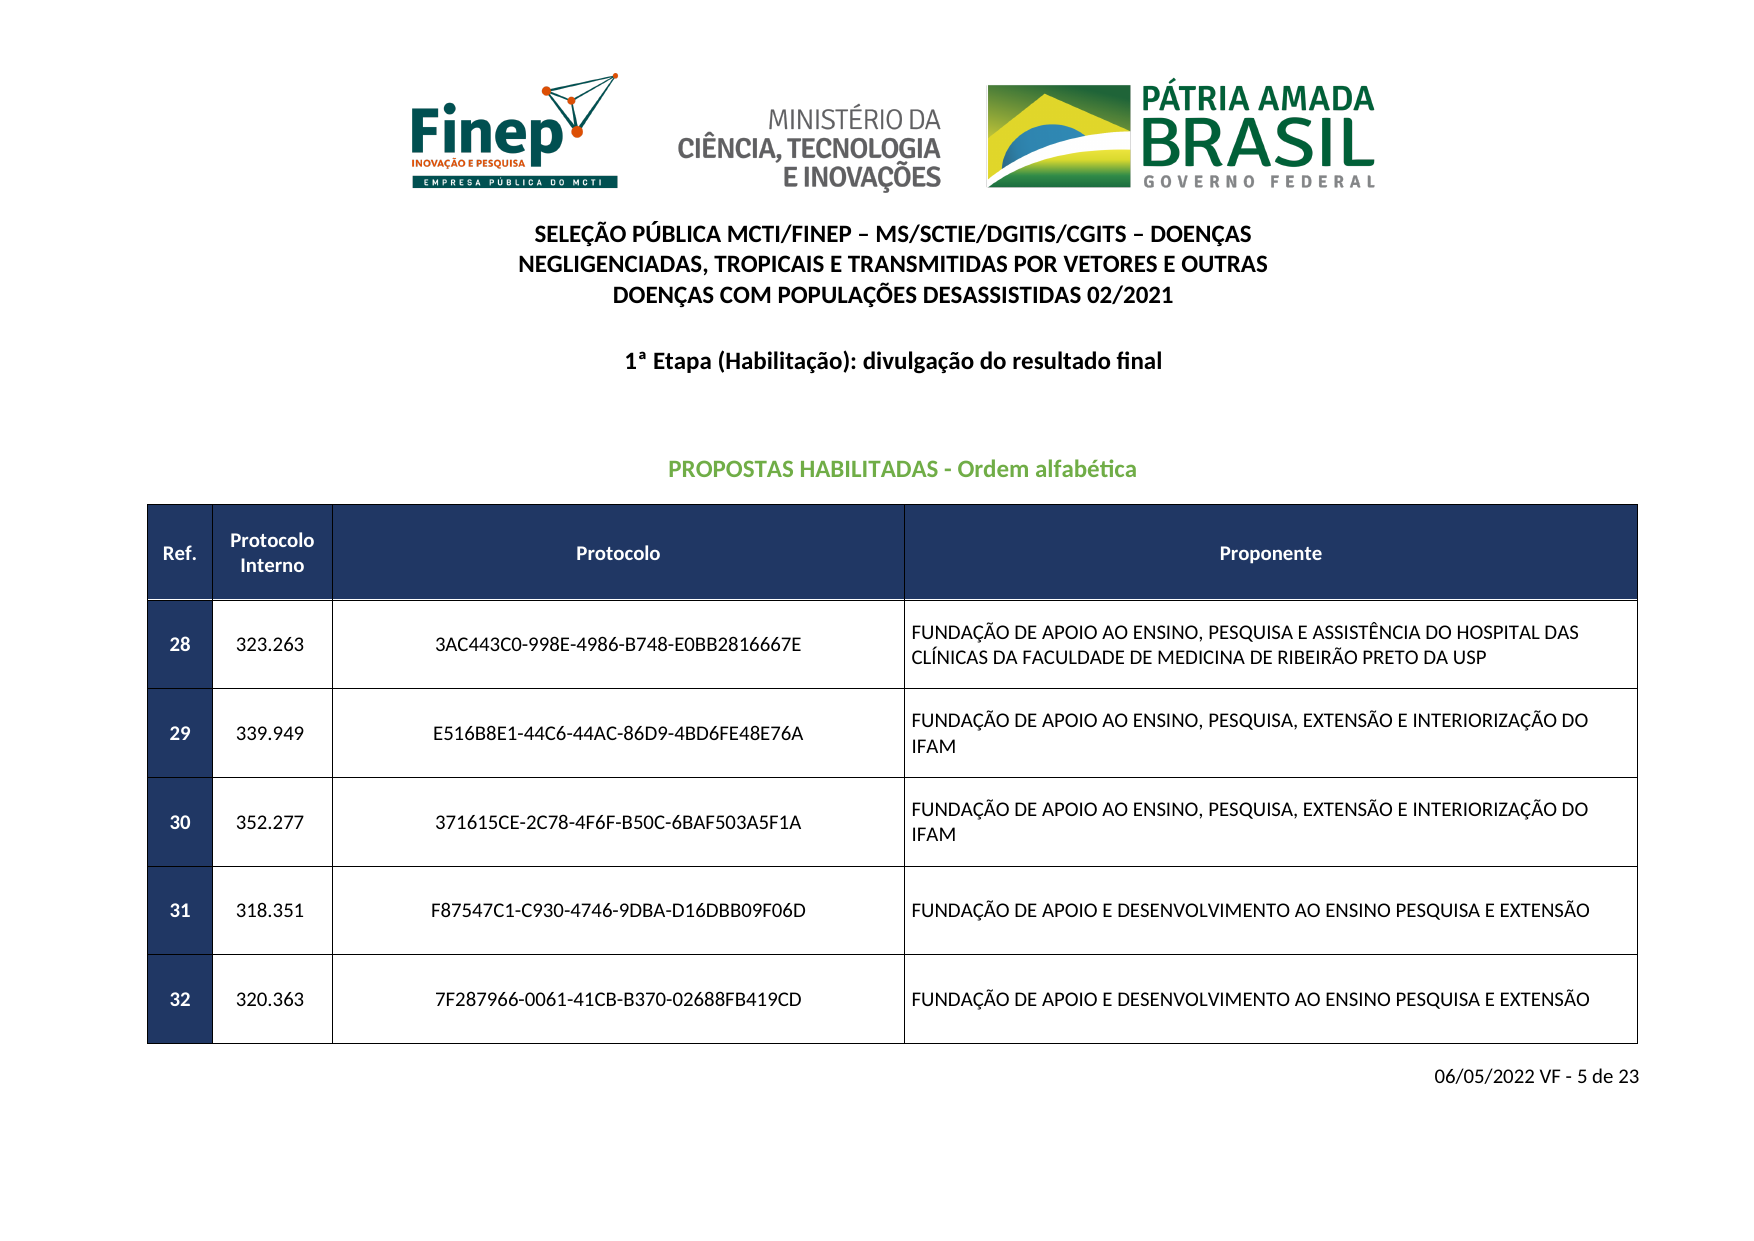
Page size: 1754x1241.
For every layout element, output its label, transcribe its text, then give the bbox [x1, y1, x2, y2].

table_cell [148, 376, 179, 504]
table_cell Ref. [148, 505, 212, 599]
table_cell FUNDAÇÃO DE APOIO E DESENVOLVIMENTO AO ENSINO PESQUISA E EXTENSÃO [905, 955, 1637, 1043]
table_cell FUNDAÇÃO DE APOIO AO ENSINO, PESQUISA, EXTENSÃO E INTERIORIZAÇÃO DO IFAM [905, 778, 1637, 866]
table_cell 29 [148, 689, 212, 777]
table_cell 30 [148, 778, 212, 866]
table_cell [1638, 600, 1754, 688]
table_cell 323.263 [213, 601, 332, 688]
table_cell 28 [148, 601, 212, 688]
table_cell [1638, 954, 1754, 1043]
table_cell Protocolo Interno [213, 505, 332, 599]
table_cell [1638, 504, 1754, 599]
table_cell 339.949 [213, 689, 332, 777]
table_cell 352.277 [213, 778, 332, 866]
table_cell [1638, 866, 1754, 954]
table_cell E516B8E1-44C6-44AC-86D9-4BD6FE48E76A [333, 689, 904, 777]
table_cell 320.363 [213, 955, 332, 1043]
table_cell 32 [148, 955, 212, 1043]
table_cell 318.351 [213, 867, 332, 954]
table_cell 371615CE-2C78-4F6F-B50C-6BAF503A5F1A [333, 778, 904, 866]
table_cell PROPOSTAS HABILITADAS - Ordem alfabética [179, 376, 1754, 504]
table_cell [1638, 688, 1754, 777]
table_cell FUNDAÇÃO DE APOIO AO ENSINO, PESQUISA E ASSISTÊNCIA DO HOSPITAL DAS CLÍNICAS DA FACULDADE DE MEDICINA DE RIBEIRÃO PRETO DA USP [905, 601, 1637, 688]
table_cell FUNDAÇÃO DE APOIO AO ENSINO, PESQUISA, EXTENSÃO E INTERIORIZAÇÃO DO IFAM [905, 689, 1637, 777]
table_cell [1638, 777, 1754, 866]
table_cell FUNDAÇÃO DE APOIO E DESENVOLVIMENTO AO ENSINO PESQUISA E EXTENSÃO [905, 867, 1637, 954]
table_cell 31 [148, 867, 212, 954]
table_cell F87547C1-C930-4746-9DBA-D16DBB09F06D [333, 867, 904, 954]
table_cell 7F287966-0061-41CB-B370-02688FB419CD [333, 955, 904, 1043]
table_cell Proponente [905, 505, 1637, 599]
table_cell Protocolo [333, 505, 904, 599]
table_cell 3AC443C0-998E-4986-B748-E0BB2816667E [333, 601, 904, 688]
